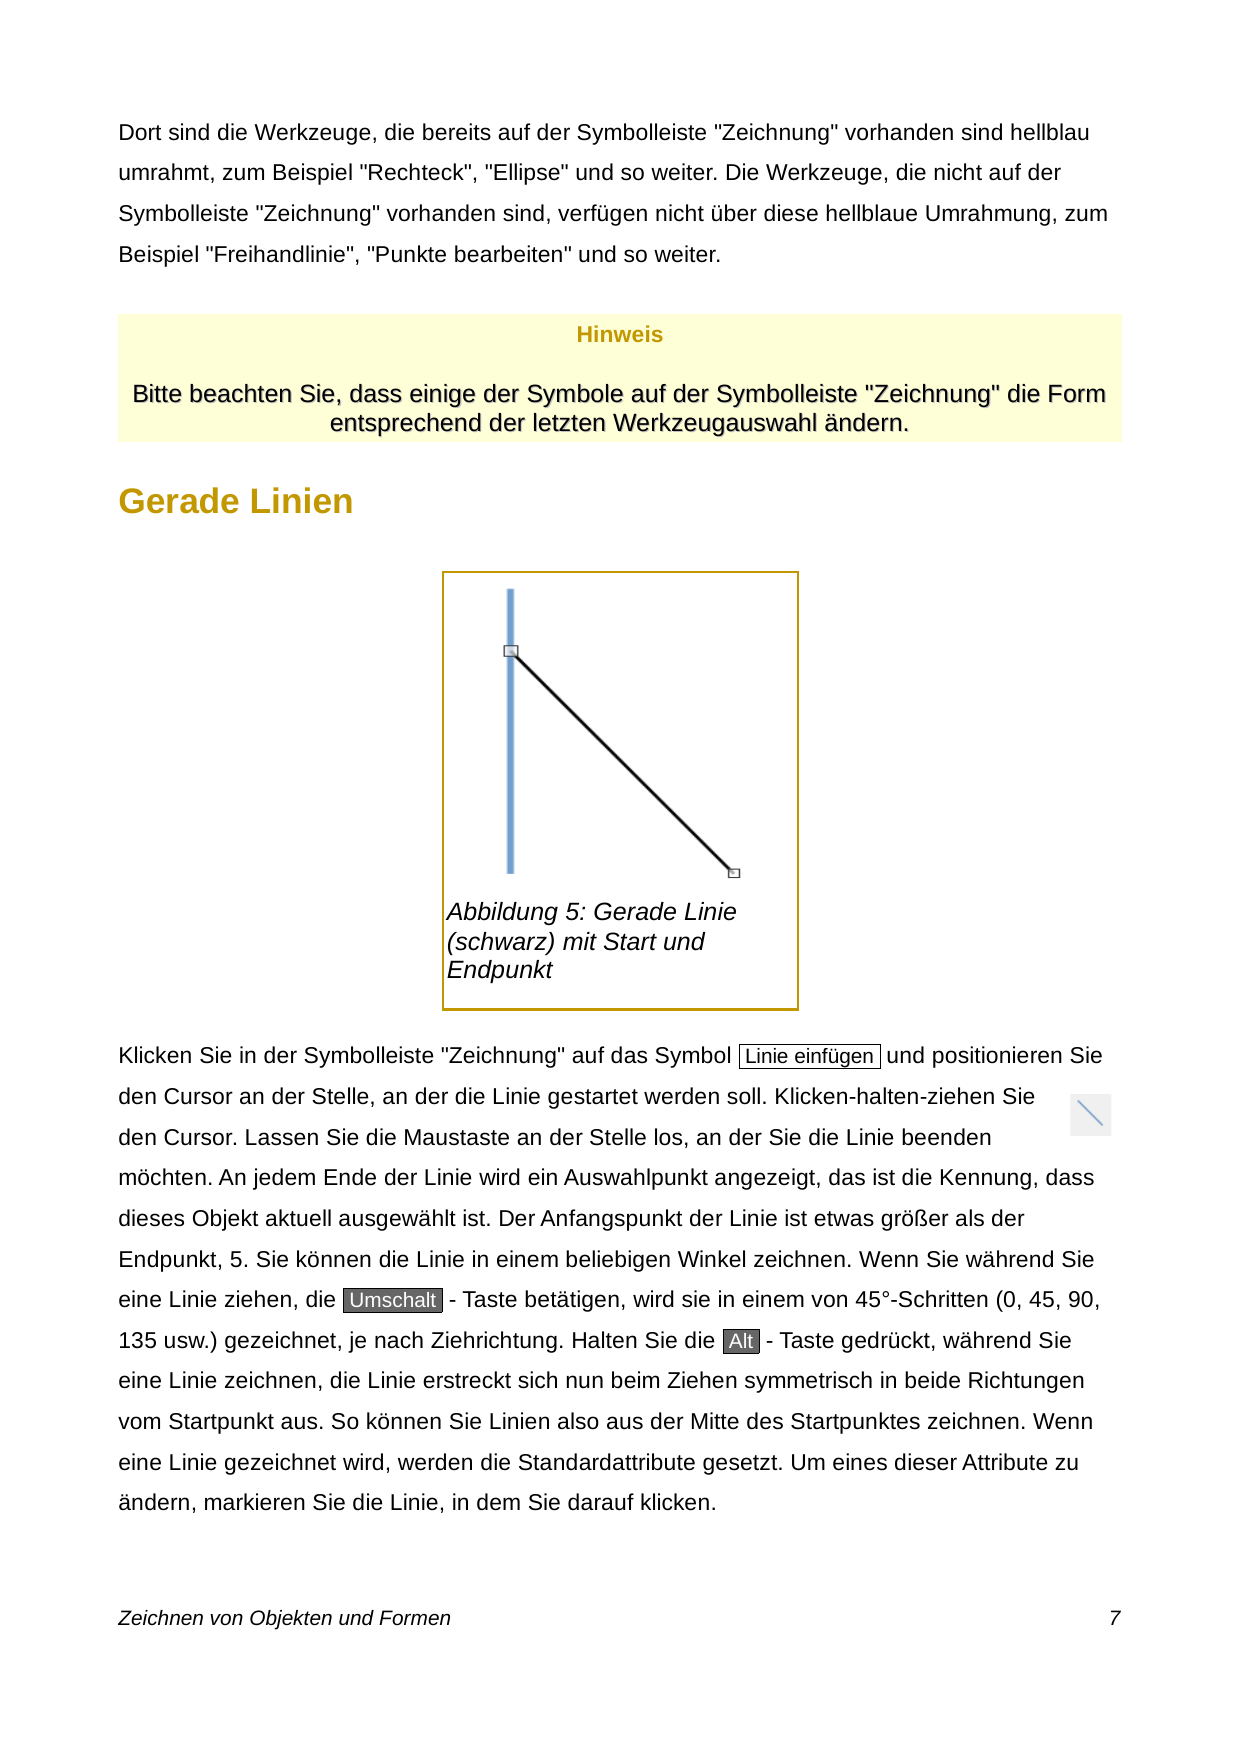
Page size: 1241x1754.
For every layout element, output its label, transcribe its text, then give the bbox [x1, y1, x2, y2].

text Dort sind die Werkzeuge, die bereits auf der Symbolleiste "Zeichnung" vorhanden sind hellblau umrahmt, zum Beispiel "Rechteck", "Ellipse" und so weiter. Die Werkzeuge, die nicht auf der Symbolleiste "Zeichnung" vorhanden sind, verfügen nicht über diese hellblaue Umrahmung, zum Beispiel "Freihandlinie", "Punkte bearbeiten" und so weiter. [118, 118, 1122, 267]
subtitle [118, 310, 1122, 314]
text Hinweis [124, 320, 576, 347]
text Klicken Sie in der Symbolleiste "Zeichnung" auf das Symbol Linie einfügen und positionieren Sie den Cursor an der Stelle, an der die Linie gestartet werden soll. Klicken-halten-ziehen Sie den Cursor. Lassen Sie die Maustaste an der Stelle los, an der Sie die Linie beenden möchten. An jedem Ende der Linie wird ein Auswahlpunkt angezeigt, das ist die Kennung, dass dieses Objekt aktuell ausgewählt ist. Der Anfangspunkt der Linie ist etwas größer als der Endpunkt, Abbildung 5. Sie können die Linie in einem beliebigen Winkel zeichnen. Wenn Sie während Sie eine Linie ziehen, die Umschalt - Taste betätigen, wird sie in einem von 45°-Schritten (0, 45, 90, 135 usw.) gezeichnet, je nach Ziehrichtung. Halten Sie die Alt - Taste gedrückt, während Sie eine Linie zeichnen, die Linie erstreckt sich nun beim Ziehen symmetrisch in beide Richtungen vom Startpunkt aus. So können Sie Linien also aus der Mitte des Startpunktes zeichnen. Wenn eine Linie gezeichnet wird, werden die Standardattribute gesetzt. Um eines dieser Attribute zu ändern, markieren Sie die Linie, in dem Sie darauf klicken. [118, 565, 1122, 1516]
text Hinweis [664, 320, 1116, 347]
picture [474, 575, 766, 898]
subtitle Gerade Linien [118, 442, 1122, 521]
picture [1070, 1094, 1112, 1136]
text Abbildung 5: Gerade Linie (schwarz) mit Start und Endpunkt [447, 576, 794, 984]
text Bitte beachten Sie, dass einige der Symbole auf der Symbolleiste "Zeichnung" die Form entsprechend der letzten Werkzeugauswahl ändern. [124, 378, 1116, 437]
